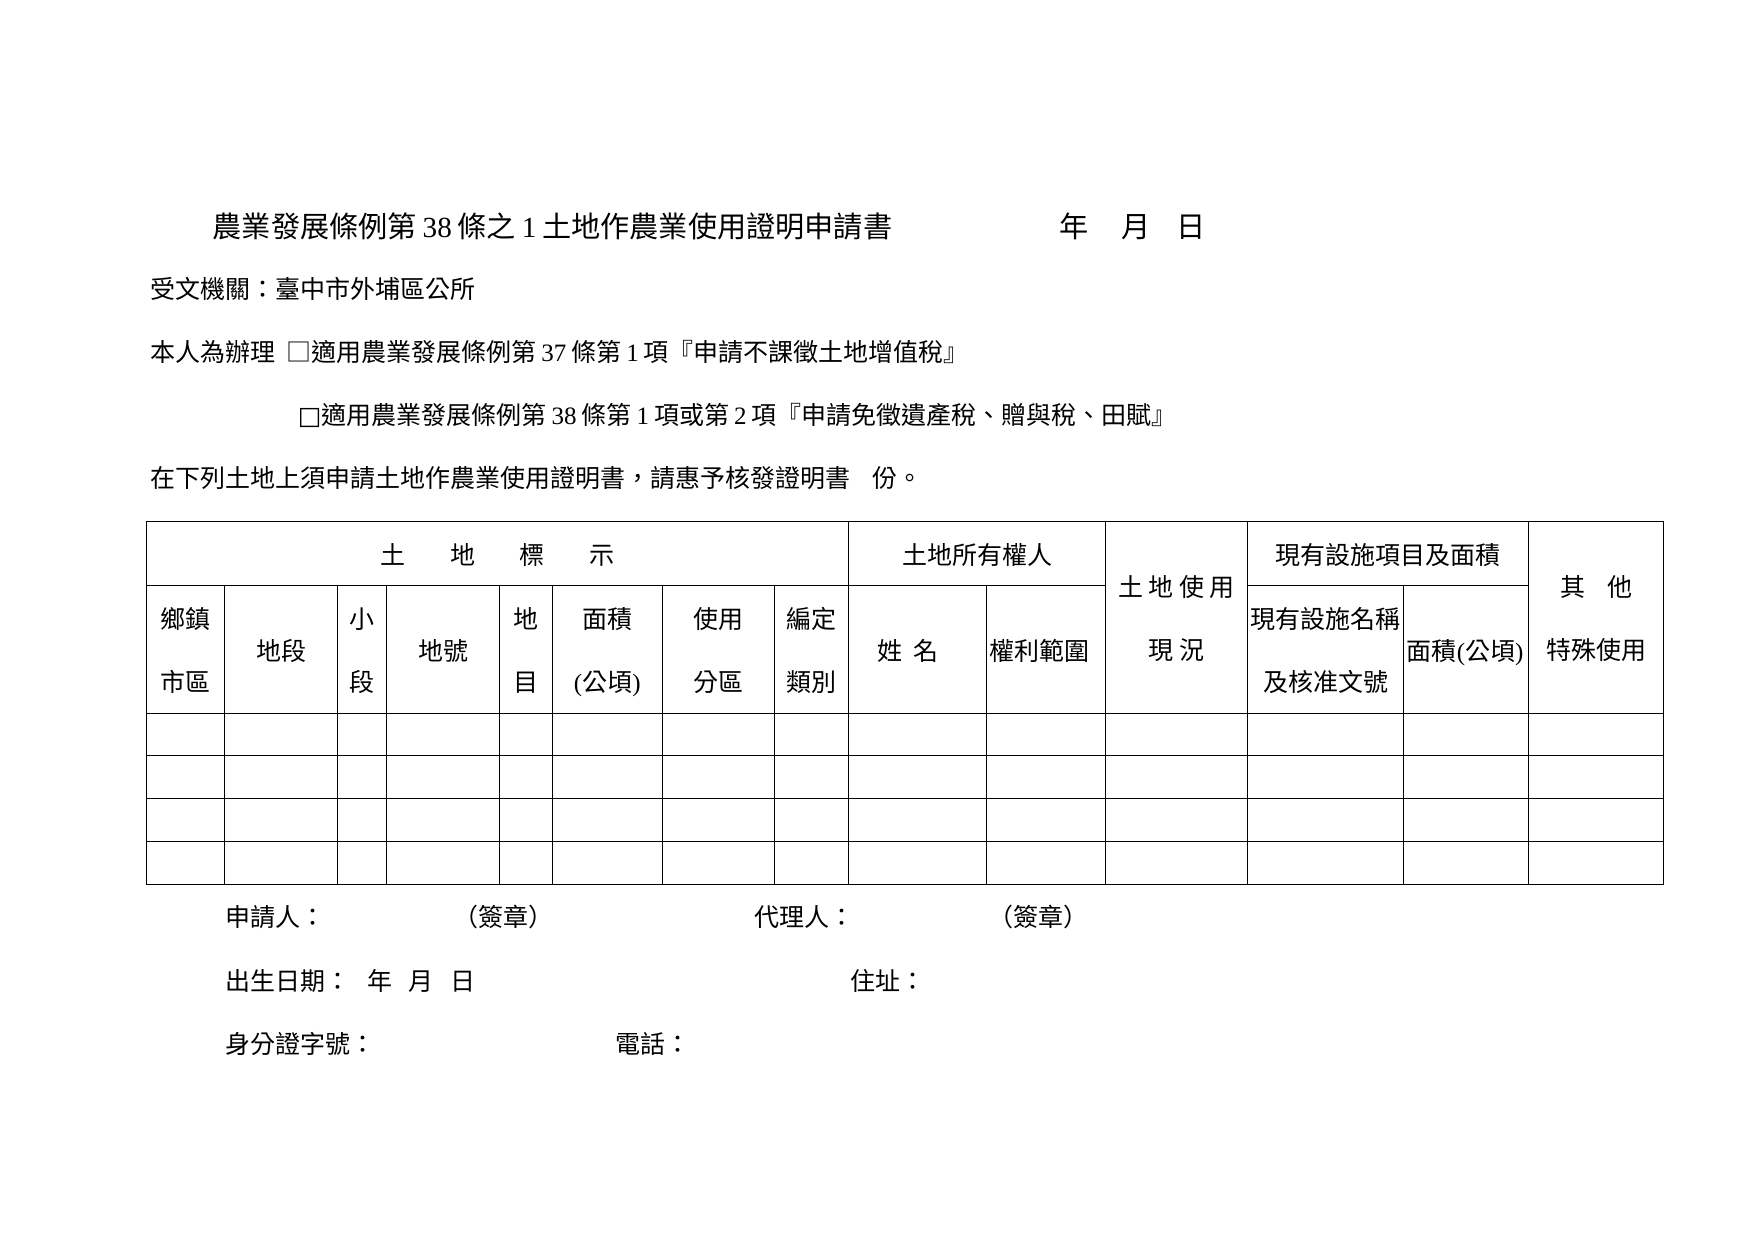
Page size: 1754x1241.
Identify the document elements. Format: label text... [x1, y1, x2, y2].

table_header 土 地 使 用 現 況 [1106, 522, 1247, 713]
table_cell [1248, 714, 1403, 755]
text 本人為辦理 □適用農業發展條例第37條第1項『申請不課徵土地增值稅』 [150, 319, 1604, 382]
table_cell [500, 714, 552, 755]
table_cell 面積 (公頃) [553, 586, 662, 713]
table_cell [775, 714, 848, 755]
table_cell [663, 756, 774, 798]
table_header 土 地 標 示 [147, 522, 848, 585]
table_cell [987, 799, 1105, 841]
table_cell [338, 756, 386, 798]
table_cell [387, 799, 499, 841]
table_cell [1404, 842, 1528, 883]
table_header 其 他 特殊使用 [1529, 522, 1663, 713]
table_cell [225, 714, 337, 755]
table_cell [849, 842, 986, 883]
table_cell [338, 714, 386, 755]
table_cell [987, 842, 1105, 883]
table_cell [147, 842, 224, 883]
table_cell [1404, 756, 1528, 798]
table_cell [500, 756, 552, 798]
table_cell [1529, 756, 1663, 798]
table_cell [663, 714, 774, 755]
table_cell [147, 799, 224, 841]
table_cell 使用 分區 [663, 586, 774, 713]
table_cell [387, 842, 499, 883]
text 身分證字號： 電話： [225, 1011, 1604, 1074]
table_cell [849, 756, 986, 798]
table_cell [1404, 714, 1528, 755]
table_cell [1248, 799, 1403, 841]
table_cell [1106, 756, 1247, 798]
table_cell [387, 756, 499, 798]
table_cell [338, 799, 386, 841]
table_cell [147, 714, 224, 755]
table_cell 面積(公頃) [1404, 586, 1528, 713]
table_cell 地段 [225, 586, 337, 713]
table_header 土地所有權人 [849, 522, 1105, 585]
table_cell [1106, 714, 1247, 755]
table_cell 編定 類別 [775, 586, 848, 713]
table_cell [663, 842, 774, 883]
text 出生日期： 年 月 日 住址： [225, 948, 1604, 1011]
table_cell [225, 799, 337, 841]
table_cell [500, 842, 552, 883]
table_cell [1529, 714, 1663, 755]
table_cell [1404, 799, 1528, 841]
table_cell [1106, 799, 1247, 841]
table_cell 鄉鎮 市區 [147, 586, 224, 713]
table_cell [553, 799, 662, 841]
table_cell [1248, 756, 1403, 798]
table_cell 地目 [500, 586, 552, 713]
text 申請人： （簽章） 代理人： （簽章） [225, 885, 1604, 948]
text 受文機關：臺中市外埔區公所 [150, 256, 1604, 319]
table_cell [1529, 842, 1663, 883]
table_cell [1529, 799, 1663, 841]
table_cell [849, 799, 986, 841]
table_cell [663, 799, 774, 841]
table_cell [387, 714, 499, 755]
table_header 現有設施項目及面積 [1248, 522, 1528, 585]
text □適用農業發展條例第38條第1項或第2項『申請免徵遺產稅、贈與稅、田賦』 [298, 382, 1604, 446]
table_cell [500, 799, 552, 841]
table_cell [849, 714, 986, 755]
table_cell 小段 [338, 586, 386, 713]
table_cell [553, 714, 662, 755]
table_cell [775, 842, 848, 883]
text 在下列土地上須申請土地作農業使用證明書，請惠予核發證明書 份。 [150, 446, 1604, 509]
table_cell [775, 799, 848, 841]
table_cell 權利範圍 [987, 586, 1105, 713]
table_cell 地號 [387, 586, 499, 713]
table_cell [225, 756, 337, 798]
table_cell 姓 名 [849, 586, 986, 713]
table_cell [1106, 842, 1247, 883]
table_cell [1248, 842, 1403, 883]
table_cell 現有設施名稱及核准文號 [1248, 586, 1403, 713]
text 農業發展條例第38條之1土地作農業使用證明申請書 年 月 日 [150, 193, 1604, 256]
table_cell [338, 842, 386, 883]
table_cell [553, 756, 662, 798]
table_cell [225, 842, 337, 883]
table_cell [147, 756, 224, 798]
table_cell [987, 756, 1105, 798]
table_cell [553, 842, 662, 883]
table_cell [775, 756, 848, 798]
table_cell [987, 714, 1105, 755]
